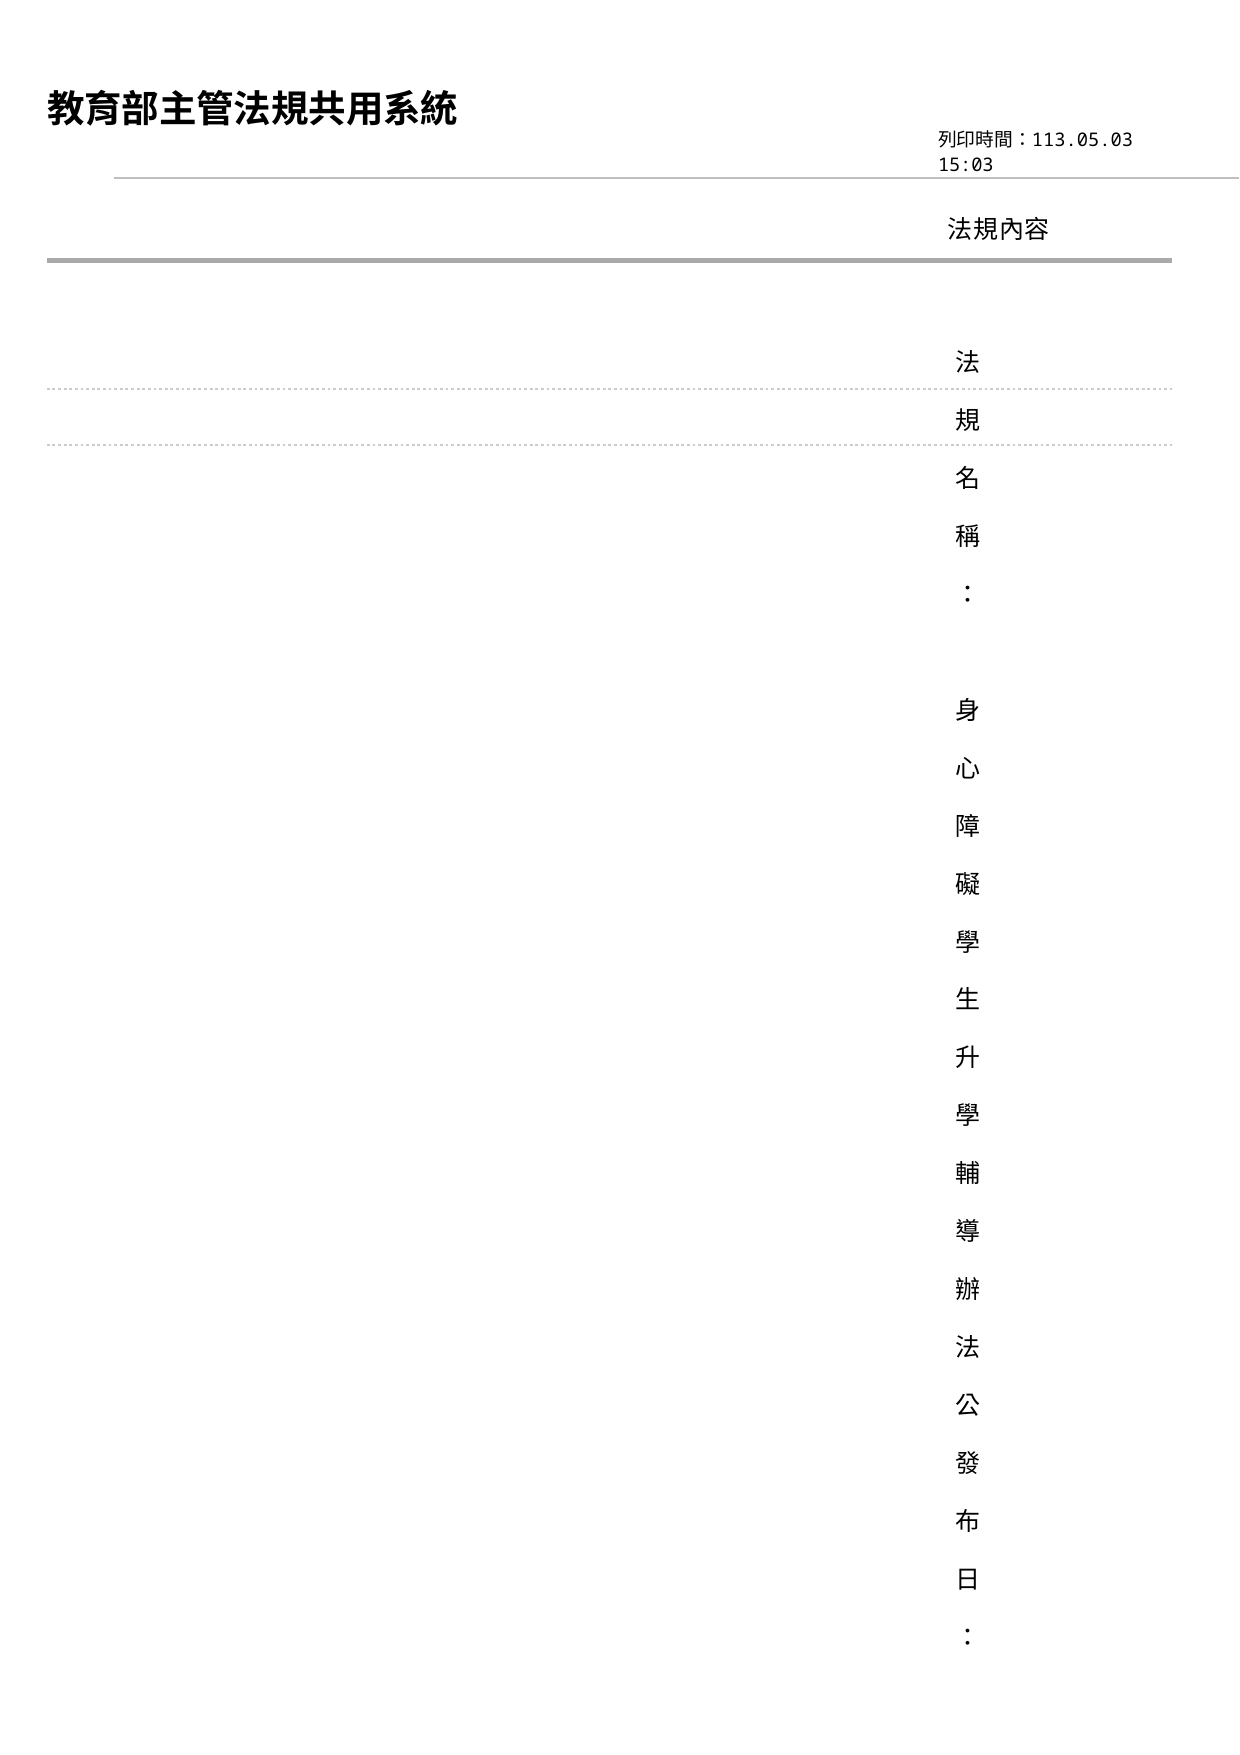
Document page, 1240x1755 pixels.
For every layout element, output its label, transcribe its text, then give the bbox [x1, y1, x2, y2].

text 法規內容 [947, 210, 1183, 246]
text 教育部主管法規共用系統 [47, 69, 464, 136]
text 列印時間：113.05.03 15:03 [938, 124, 1183, 177]
